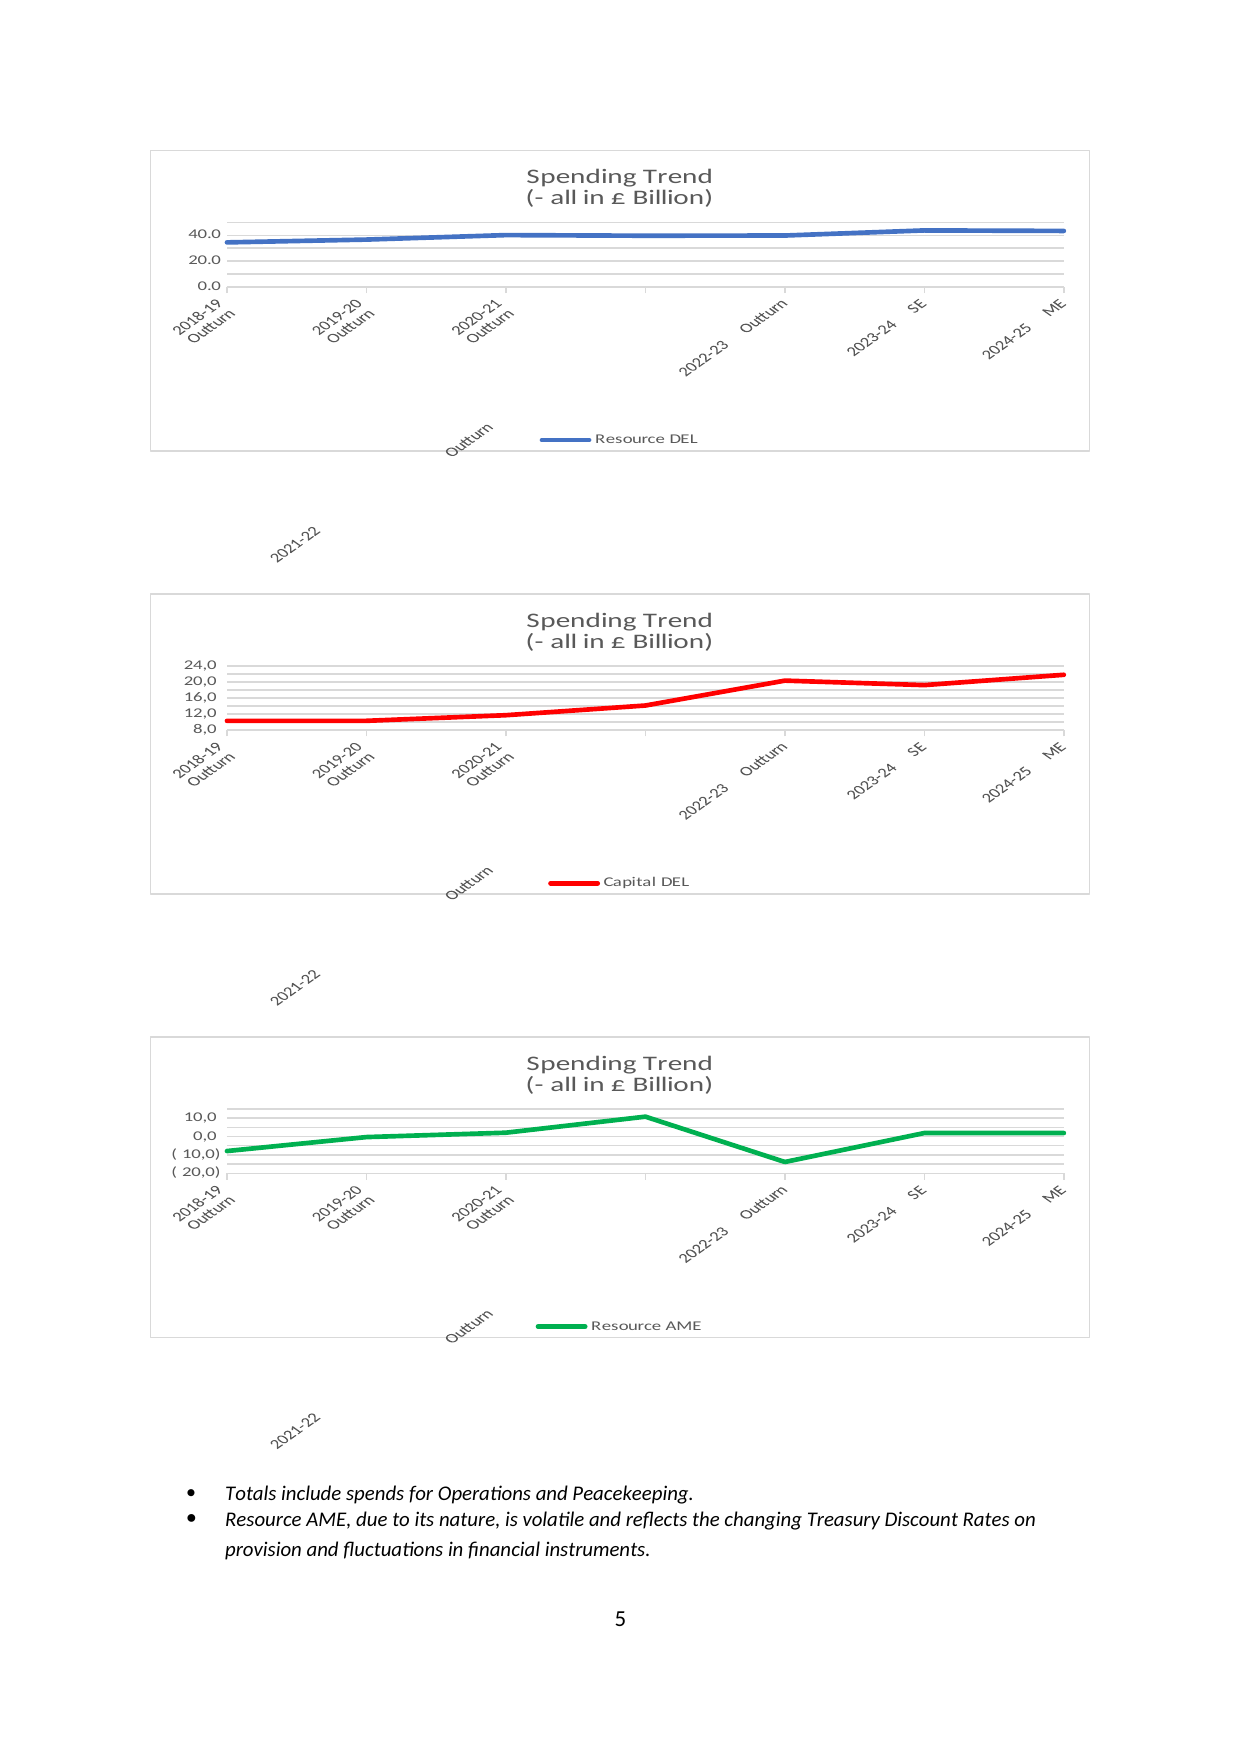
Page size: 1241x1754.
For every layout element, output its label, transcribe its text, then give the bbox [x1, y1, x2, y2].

list Totals include spends for Operations and Peacekeeping. [187, 1480, 1090, 1505]
list Resource AME, due to its nature, is volatile and reflects the changing Treasury Discount Rates on provision and fluctuations in financial instruments. [187, 1507, 1090, 1562]
